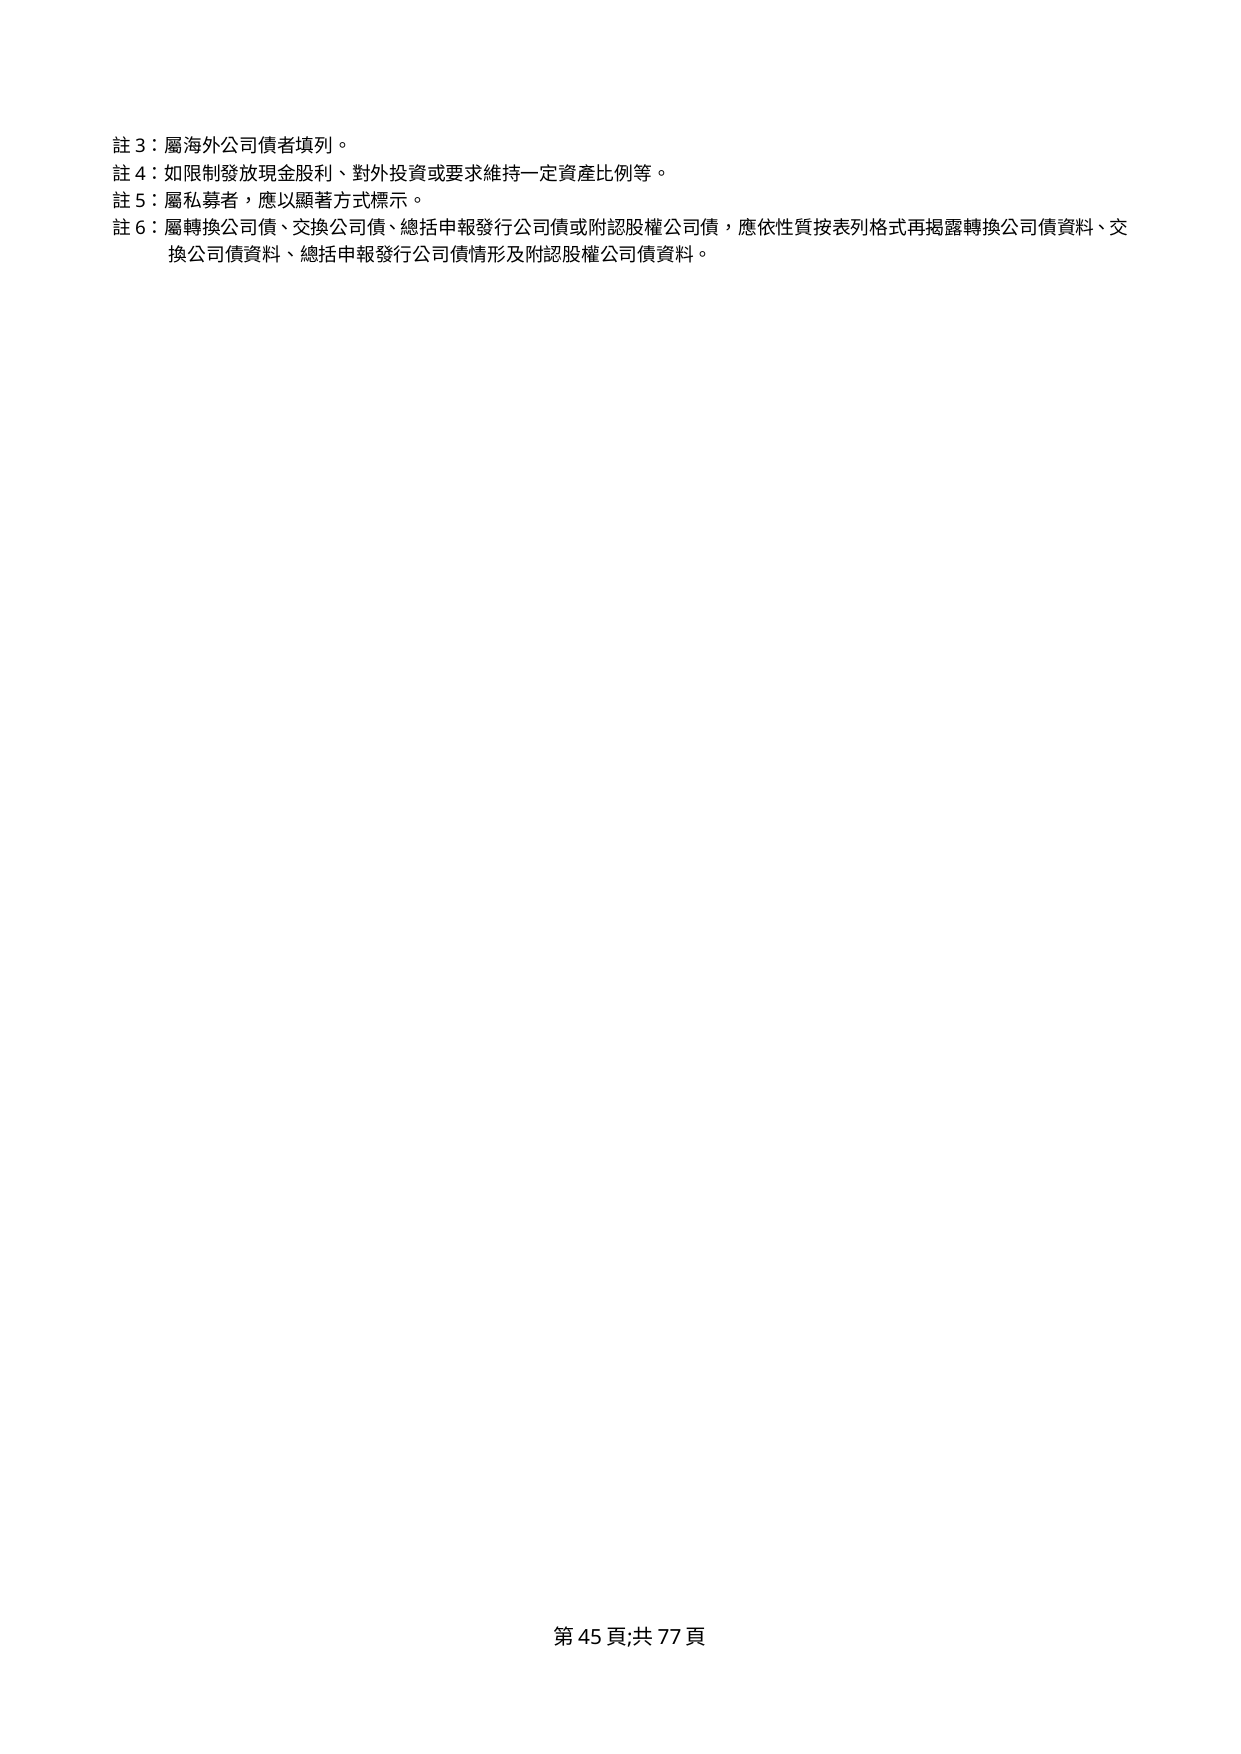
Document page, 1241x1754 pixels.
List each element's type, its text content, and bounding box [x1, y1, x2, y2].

text 註3：屬海外公司債者填列。 [112, 131, 1128, 158]
text 註6：屬轉換公司債、交換公司債、總括申報發行公司債或附認股權公司債，應依性質按表列格式再揭露轉換公司債資料、交換公司債資料、總括申報發行公司債情形及附認股權公司債資料。 [112, 213, 1128, 267]
text 註4：如限制發放現金股利、對外投資或要求維持一定資產比例等。 [112, 158, 1128, 186]
text 註5：屬私募者，應以顯著方式標示。 [112, 186, 1128, 213]
